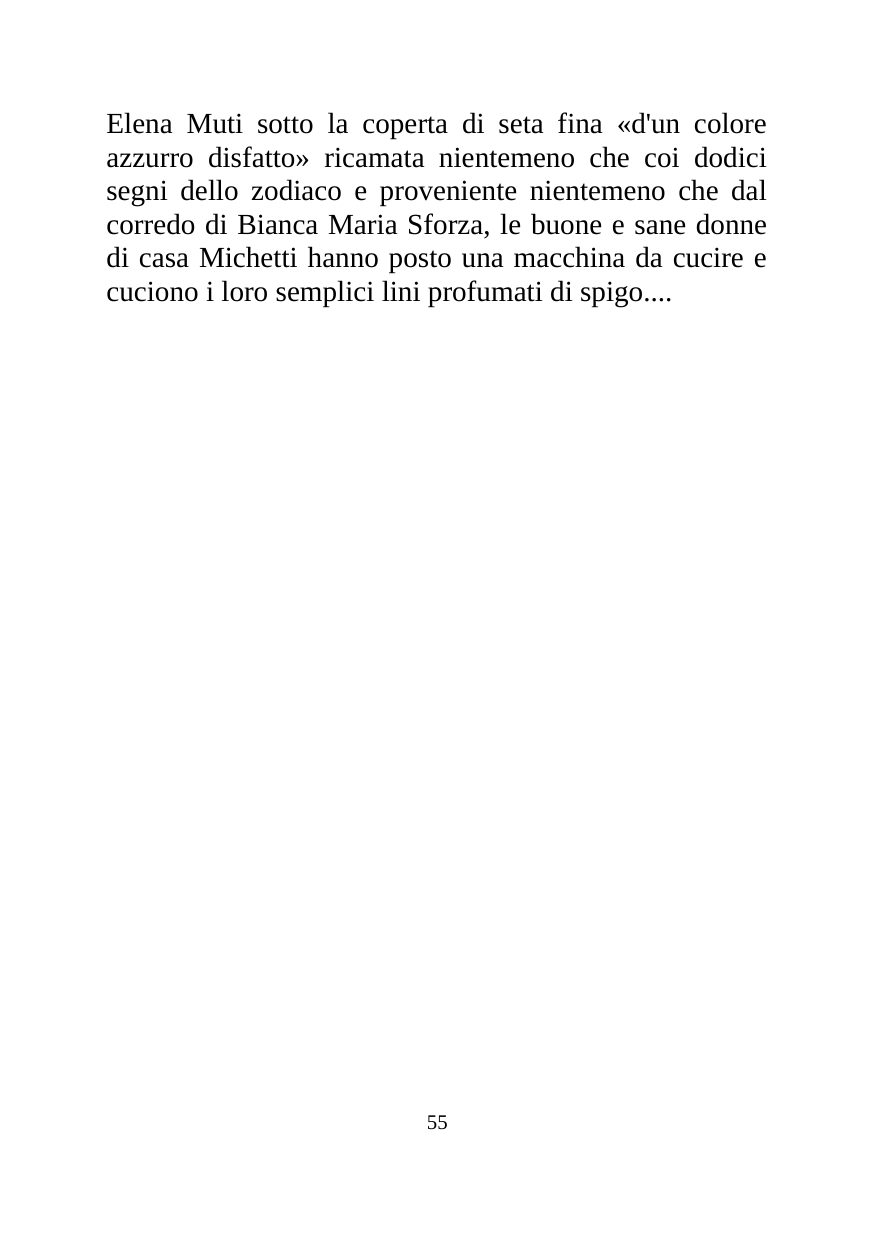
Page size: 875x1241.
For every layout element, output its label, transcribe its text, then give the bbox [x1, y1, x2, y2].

text Elena Muti sotto la coperta di seta fina «d'un colore azzurro disfatto» ricamata nientemeno che coi dodici segni dello zodiaco e proveniente nientemeno che dal corredo di Bianca Maria Sforza, le buone e sane donne di casa Michetti hanno posto una macchina da cucire e cuciono i loro semplici lini profumati di spigo.... [106, 106, 768, 307]
